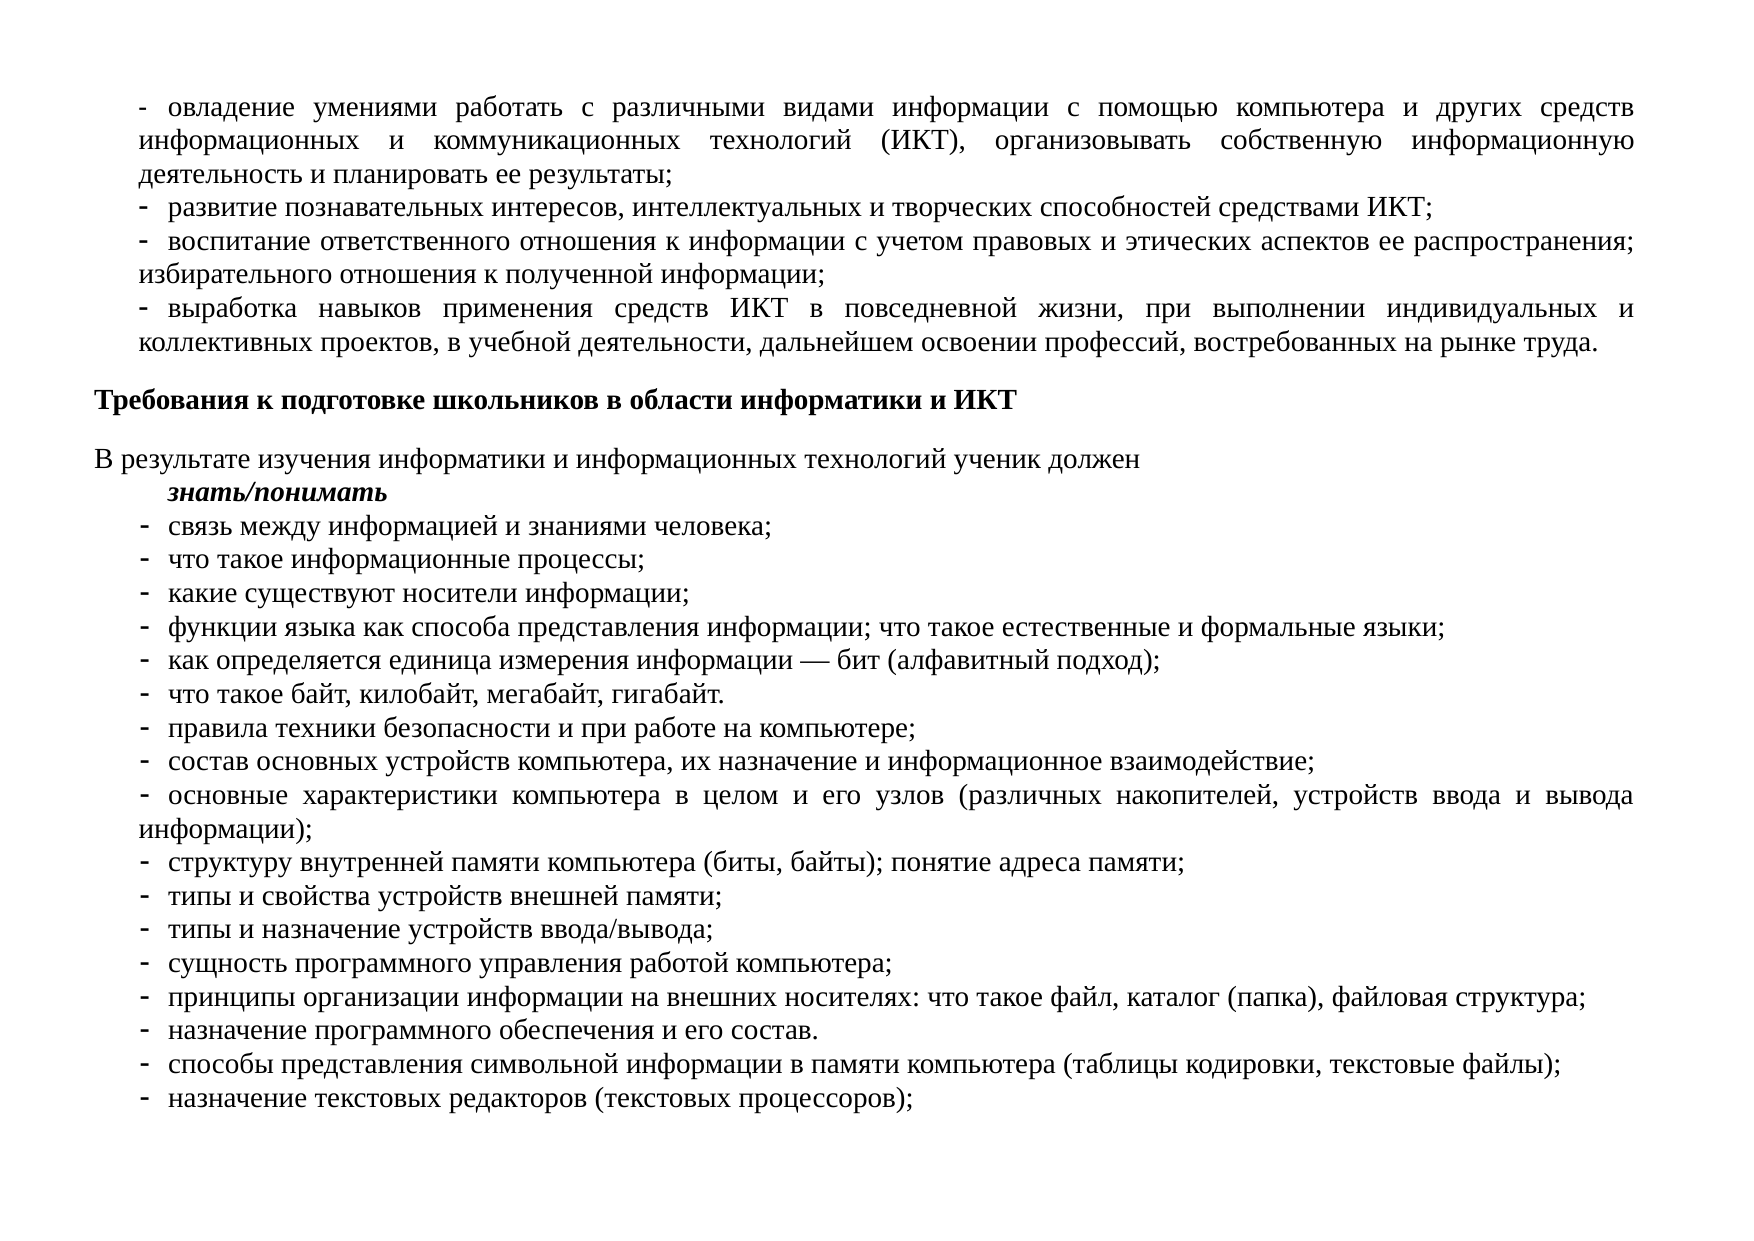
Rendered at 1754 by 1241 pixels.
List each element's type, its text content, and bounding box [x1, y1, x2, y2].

list структуру внутренней памяти компьютера (биты, байты); понятие адреса памяти; [138, 844, 1636, 878]
list какие существуют носители информации; [138, 575, 1636, 609]
list функции языка как способа представления информации; что такое естественные и формальные языки; [138, 609, 1636, 642]
list правила техники безопасности и при работе на компьютере; [138, 710, 1636, 743]
list воспитание ответственного отношения к информации с учетом правовых и этических аспектов ее распространения; избирательного отношения к полученной информации; [138, 223, 1636, 290]
list состав основных устройств компьютера, их назначение и информационное взаимодействие; [138, 743, 1636, 777]
list связь между информацией и знаниями человека; [138, 508, 1636, 542]
list принципы организации информации на внешних носителях: что такое файл, каталог (папка), файловая структура; [138, 979, 1636, 1012]
list сущность программного управления работой компьютера; [138, 945, 1636, 979]
list назначение программного обеспечения и его состав. [138, 1012, 1636, 1046]
list основные характеристики компьютера в целом и его узлов (различных накопителей, устройств ввода и вывода информации); [138, 777, 1636, 844]
list выработка навыков применения средств ИКТ в повседневной жизни, при выполнении индивидуальных и коллективных проектов, в учебной деятельности, дальнейшем освоении профессий, востребованных на рынке труда. [138, 290, 1636, 357]
list типы и свойства устройств внешней памяти; [138, 878, 1636, 912]
list как определяется единица измерения информации — бит (алфавитный подход); [138, 642, 1636, 676]
text В результате изучения информатики и информационных технологий ученик должен [94, 441, 1636, 474]
list что такое информационные процессы; [138, 542, 1636, 575]
text Требования к подготовке школьников в области информатики и ИКТ [94, 382, 1636, 416]
list развитие познавательных интересов, интеллектуальных и творческих способностей средствами ИКТ; [138, 189, 1636, 223]
list что такое байт, килобайт, мегабайт, гигабайт. [138, 676, 1636, 710]
list назначение текстовых редакторов (текстовых процессоров); [138, 1080, 1636, 1113]
list способы представления символьной информации в памяти компьютера (таблицы кодировки, текстовые файлы); [138, 1046, 1636, 1080]
text знать/понимать [94, 474, 1636, 508]
list типы и назначение устройств ввода/вывода; [138, 912, 1636, 945]
list овладение умениями работать с различными видами информации с помощью компьютера и других средств информационных и коммуникационных технологий (ИКТ), организовывать собственную информационную деятельность и планировать ее результаты; [138, 89, 1636, 189]
